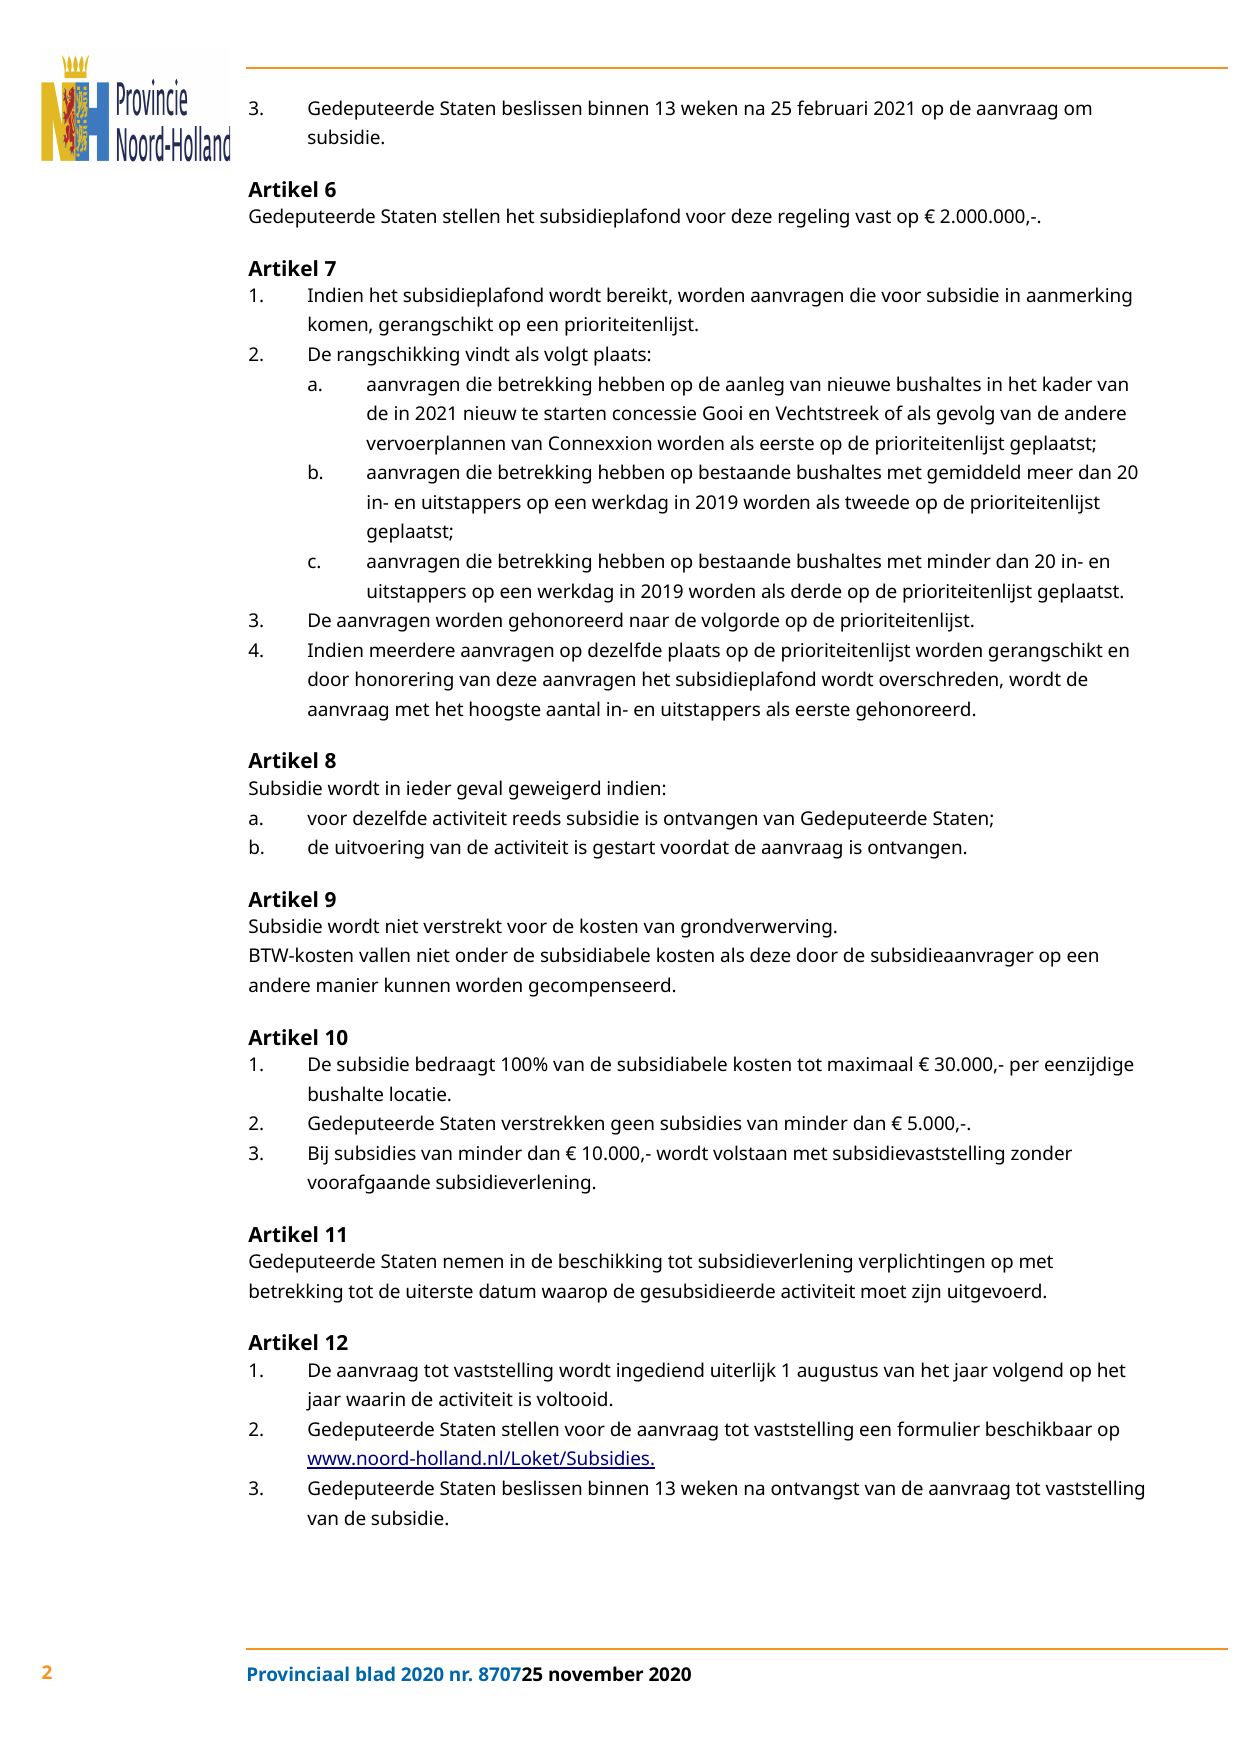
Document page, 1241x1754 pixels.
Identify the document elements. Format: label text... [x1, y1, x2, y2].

text Artikel 6 [248, 175, 1152, 203]
list De aanvragen worden gehonoreerd naar de volgorde op de prioriteitenlijst. [248, 607, 1152, 633]
text Artikel 10 [248, 1023, 1152, 1051]
text Subsidie wordt in ieder geval geweigerd indien: [248, 775, 1152, 801]
list De rangschikking vindt als volgt plaats: [248, 341, 1152, 367]
list Gedeputeerde Staten verstrekken geen subsidies van minder dan € 5.000,-. [248, 1110, 1152, 1136]
text Artikel 7 [248, 254, 1152, 282]
list aanvragen die betrekking hebben op bestaande bushaltes met minder dan 20 in- en uitstappers op een werkdag in 2019 worden als derde op de prioriteitenlijst geplaatst. [307, 548, 1152, 604]
list Indien het subsidieplafond wordt bereikt, worden aanvragen die voor subsidie in aanmerking komen, gerangschikt op een prioriteitenlijst. [248, 282, 1152, 337]
text BTW-kosten vallen niet onder de subsidiabele kosten als deze door de subsidieaanvrager op een andere manier kunnen worden gecompenseerd. [248, 943, 1152, 998]
list Bij subsidies van minder dan € 10.000,- wordt volstaan met subsidievaststelling zonder voorafgaande subsidieverlening. [248, 1140, 1152, 1195]
list Gedeputeerde Staten beslissen binnen 13 weken na 25 februari 2021 op de aanvraag om subsidie. [248, 95, 1152, 150]
list aanvragen die betrekking hebben op de aanleg van nieuwe bushaltes in het kader van de in 2021 nieuw te starten concessie Gooi en Vechtstreek of als gevolg van de andere vervoerplannen van Connexxion worden als eerste op de prioriteitenlijst geplaatst; [307, 371, 1152, 456]
list De aanvraag tot vaststelling wordt ingediend uiterlijk 1 augustus van het jaar volgend op het jaar waarin de activiteit is voltooid. [248, 1357, 1152, 1412]
text Artikel 8 [248, 747, 1152, 775]
list Indien meerdere aanvragen op dezelfde plaats op de prioriteitenlijst worden gerangschikt en door honorering van deze aanvragen het subsidieplafond wordt overschreden, wordt de aanvraag met het hoogste aantal in- en uitstappers als eerste gehonoreerd. [248, 637, 1152, 722]
list de uitvoering van de activiteit is gestart voordat de aanvraag is ontvangen. [248, 834, 1152, 860]
text Gedeputeerde Staten stellen het subsidieplafond voor deze regeling vast op € 2.000.000,-. [248, 203, 1152, 229]
list Gedeputeerde Staten stellen voor de aanvraag tot vaststelling een formulier beschikbaar op www.noord-holland.nl/Loket/Subsidies. [248, 1416, 1152, 1471]
list Gedeputeerde Staten beslissen binnen 13 weken na ontvangst van de aanvraag tot vaststelling van de subsidie. [248, 1475, 1152, 1530]
text Subsidie wordt niet verstrekt voor de kosten van grondverwerving. [248, 913, 1152, 939]
list aanvragen die betrekking hebben op bestaande bushaltes met gemiddeld meer dan 20 in- en uitstappers op een werkdag in 2019 worden als tweede op de prioriteitenlijst geplaatst; [307, 459, 1152, 544]
text Artikel 11 [248, 1220, 1152, 1248]
text Artikel 9 [248, 885, 1152, 913]
list voor dezelfde activiteit reeds subsidie is ontvangen van Gedeputeerde Staten; [248, 805, 1152, 830]
list De subsidie bedraagt 100% van de subsidiabele kosten tot maximaal € 30.000,- per eenzijdige bushalte locatie. [248, 1051, 1152, 1106]
text Gedeputeerde Staten nemen in de beschikking tot subsidieverlening verplichtingen op met betrekking tot de uiterste datum waarop de gesubsidieerde activiteit moet zijn uitgevoerd. [248, 1248, 1152, 1304]
text Artikel 12 [248, 1328, 1152, 1357]
picture [41, 47, 231, 172]
